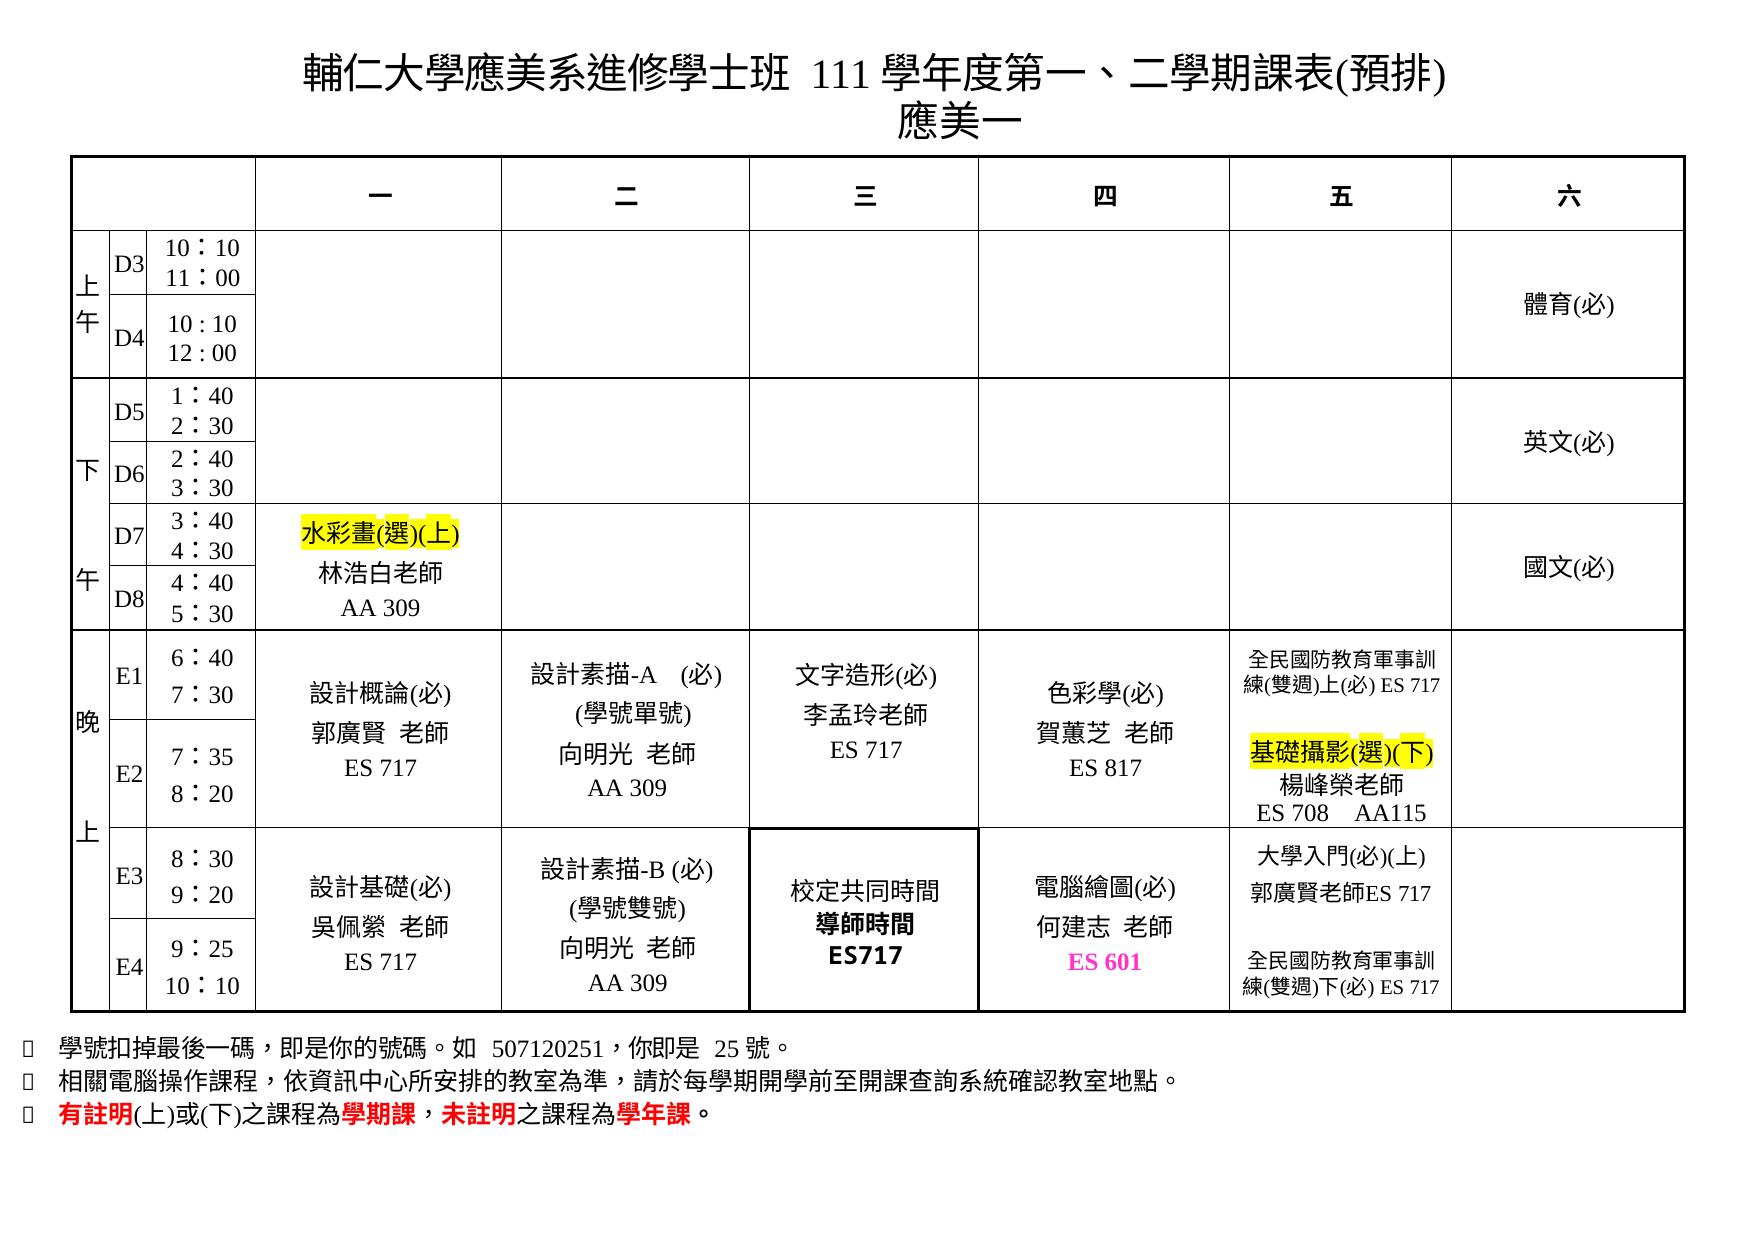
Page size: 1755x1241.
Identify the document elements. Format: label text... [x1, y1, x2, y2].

table_cell 10：10 11：00 [147, 231, 255, 294]
table_cell 英文(必) [1452, 379, 1683, 503]
table_cell 校定共同時間導師時間ES717 [751, 830, 977, 1009]
table_header 四 [979, 158, 1229, 230]
table_cell 設計基礎(必) 吳佩縈 老師ES 717 [256, 828, 501, 1009]
table_header 五 [1230, 158, 1451, 230]
table_cell 上午 [73, 231, 109, 377]
table_cell [502, 504, 749, 629]
table_cell 下 午 [73, 379, 109, 629]
table_cell [502, 379, 749, 503]
table_cell 1：40 2：30 [147, 379, 255, 441]
table_cell [1230, 379, 1451, 503]
list 相關電腦操作課程，依資訊中心所安排的教室為準，請於每學期開學前至開課查詢系統確認教室地點。 [21, 1064, 1698, 1096]
table_cell [502, 231, 749, 377]
table_header 二 [502, 158, 749, 230]
table_cell 9：25 10：10 [147, 919, 255, 1009]
table_cell [979, 379, 1229, 503]
table_header 三 [750, 158, 978, 230]
table_cell 大學入門(必)(上) 郭廣賢老師ES 717 全民國防教育軍事訓練(雙週)下(必) ES 717 [1230, 828, 1451, 1009]
table_cell [1230, 231, 1451, 377]
table_header [73, 158, 255, 230]
table_cell 設計素描-A (必) (學號單號) 向明光 老師AA 309 [502, 631, 749, 827]
table_header 六 [1452, 158, 1683, 230]
table_cell 2：40 3：30 [147, 442, 255, 503]
table_cell [979, 231, 1229, 377]
table_cell 4：40 5：30 [147, 566, 255, 629]
table_cell 6：40 7：30 [147, 631, 255, 718]
table_cell E3 [110, 828, 146, 917]
table_cell 10 : 10 12 : 00 [147, 295, 255, 377]
table_cell D6 [110, 442, 146, 503]
table_cell D5 [110, 379, 146, 441]
table_cell 文字造形(必) 李孟玲老師ES 717 [750, 631, 978, 827]
table_cell 設計素描-B (必) (學號雙號) 向明光 老師AA 309 [502, 828, 748, 1009]
table_cell 8：30 9：20 [147, 828, 255, 917]
table_cell 晚 上 [73, 631, 109, 1009]
table_cell E1 [110, 631, 146, 718]
table_cell D8 [110, 566, 146, 629]
table_header 一 [256, 158, 501, 230]
table_cell E2 [110, 720, 146, 827]
table_cell 電腦繪圖(必) 何建志 老師ES 601 [980, 828, 1229, 1009]
table_cell [750, 231, 978, 377]
list 有註明(上)或(下)之課程為學期課，未註明之課程為學年課。 [21, 1096, 1698, 1130]
table_cell [750, 379, 978, 503]
table_cell 全民國防教育軍事訓 練(雙週)上(必) ES 717 基礎攝影(選)(下) 楊峰榮老師 ES 708 AA115 [1230, 631, 1451, 827]
table_cell 國文(必) [1452, 504, 1683, 629]
table_cell E4 [110, 919, 146, 1009]
table_cell 設計概論(必) 郭廣賢 老師ES 717 [256, 631, 501, 827]
table_cell [750, 504, 978, 629]
table_cell 7：35 8：20 [147, 720, 255, 827]
subtitle 應美一 [813, 98, 1108, 146]
table_cell D7 [110, 504, 146, 565]
table_cell D4 [110, 295, 146, 377]
table_cell [256, 231, 501, 377]
table_cell 體育(必) [1452, 231, 1683, 377]
table_cell [1230, 504, 1451, 629]
table_cell [979, 504, 1229, 629]
table_cell [256, 379, 501, 503]
table_cell 色彩學(必) 賀蕙芝 老師ES 817 [979, 631, 1229, 827]
table_cell 水彩畫(選)(上) 林浩白老師AA 309 [256, 504, 501, 629]
table_cell [1452, 828, 1683, 1009]
table_cell [1452, 631, 1683, 827]
list 學號扣掉最後一碼，即是你的號碼。如 507120251，你即是 25 號。 [21, 1030, 1698, 1064]
table_cell 3：40 4：30 [147, 504, 255, 565]
table_cell D3 [110, 231, 146, 294]
